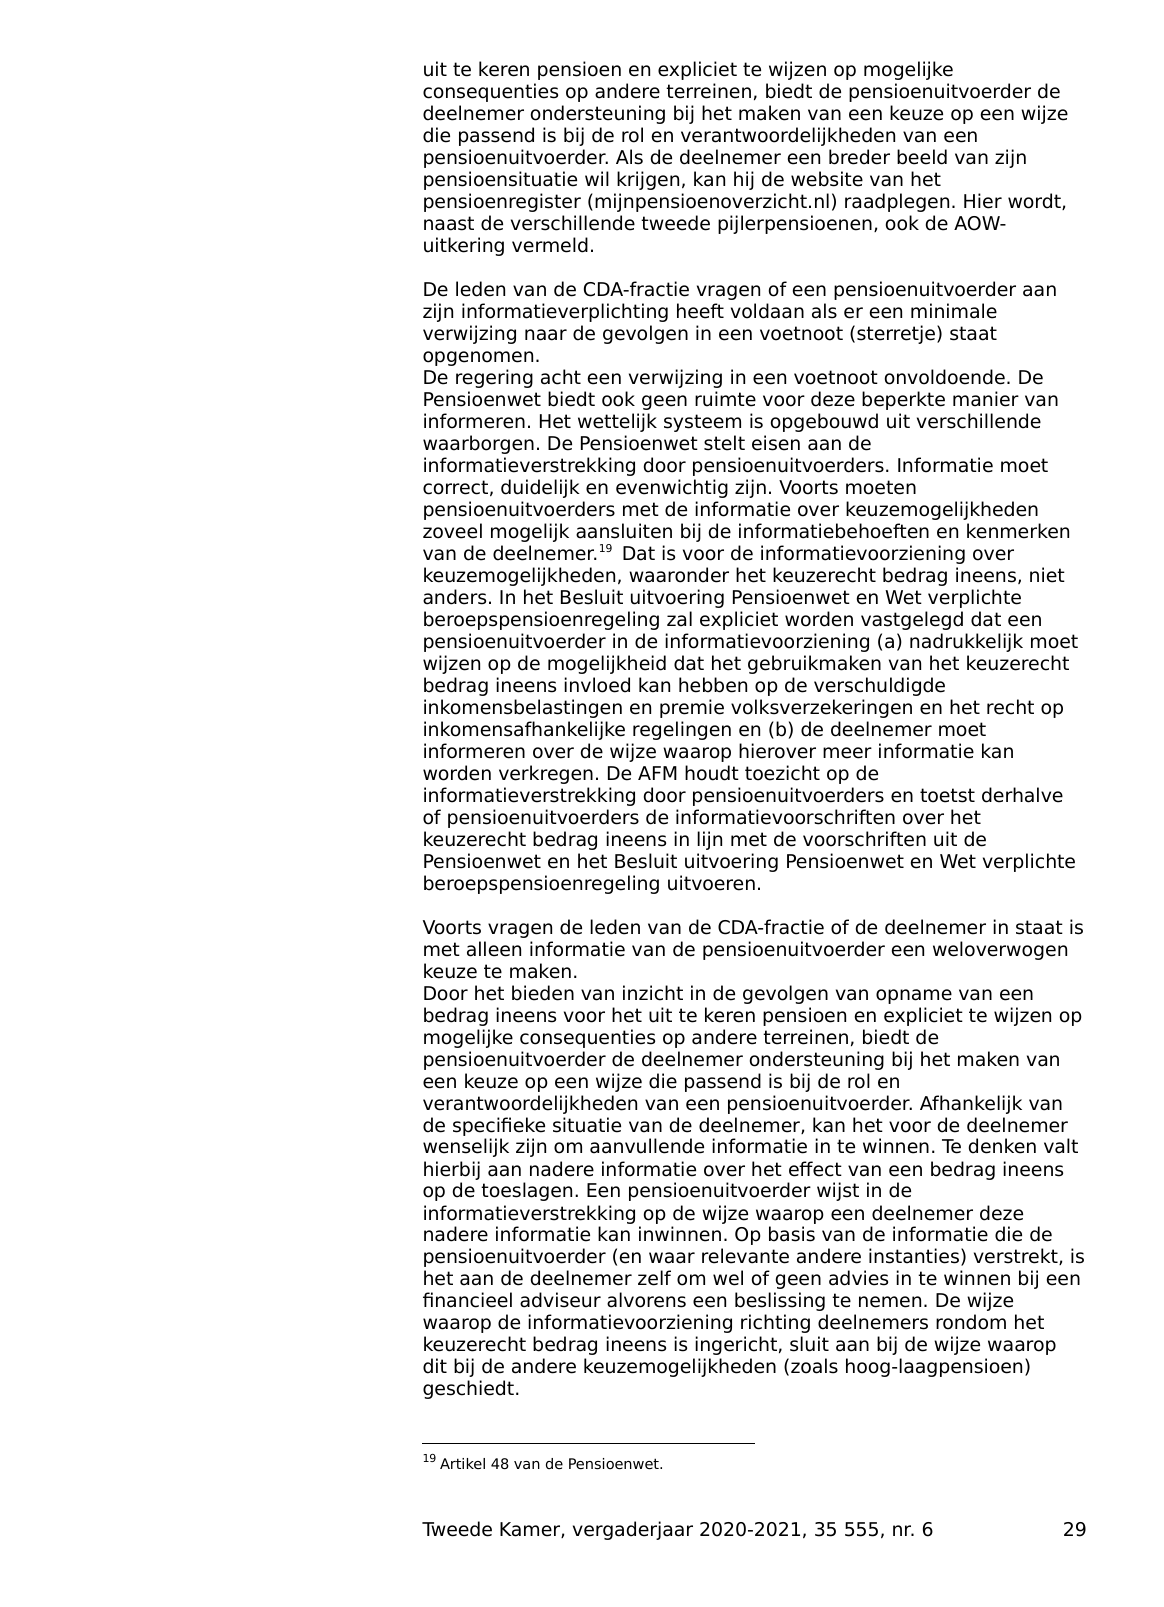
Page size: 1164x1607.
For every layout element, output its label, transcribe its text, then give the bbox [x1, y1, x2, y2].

text De leden van de CDA-fractie vragen of een pensioenuitvoerder aan zijn informatieverplichting heeft voldaan als er een minimale verwijzing naar de gevolgen in een voetnoot (sterretje) staat opgenomen. [422, 279, 1087, 367]
text Door het bieden van inzicht in de gevolgen van opname van een bedrag ineens voor het uit te keren pensioen en expliciet te wijzen op mogelijke consequenties op andere terreinen, biedt de pensioenuitvoerder de deelnemer ondersteuning bij het maken van een keuze op een wijze die passend is bij de rol en verantwoordelijkheden van een pensioenuitvoerder. Afhankelijk van de specifieke situatie van de deelnemer, kan het voor de deelnemer wenselijk zijn om aanvullende informatie in te winnen. Te denken valt hierbij aan nadere informatie over het effect van een bedrag ineens op de toeslagen. Een pensioenuitvoerder wijst in de informatieverstrekking op de wijze waarop een deelnemer deze nadere informatie kan inwinnen. Op basis van de informatie die de pensioenuitvoerder (en waar relevante andere instanties) verstrekt, is het aan de deelnemer zelf om wel of geen advies in te winnen bij een financieel adviseur alvorens een beslissing te nemen. De wijze waarop de informatievoorziening richting deelnemers rondom het keuzerecht bedrag ineens is ingericht, sluit aan bij de wijze waarop dit bij de andere keuzemogelijkheden (zoals hoog-laagpensioen) geschiedt. [422, 983, 1087, 1400]
text De regering acht een verwijzing in een voetnoot onvoldoende. De Pensioenwet biedt ook geen ruimte voor deze beperkte manier van informeren. Het wettelijk systeem is opgebouwd uit verschillende waarborgen. De Pensioenwet stelt eisen aan de informatieverstrekking door pensioenuitvoerders. Informatie moet correct, duidelijk en evenwichtig zijn. Voorts moeten pensioenuitvoerders met de informatie over keuzemogelijkheden zoveel mogelijk aansluiten bij de informatiebehoeften en kenmerken van de deelnemer. Dat is voor de informatievoorziening over keuzemogelijkheden, waaronder het keuzerecht bedrag ineens, niet anders. In het Besluit uitvoering Pensioenwet en Wet verplichte beroepspensioenregeling zal expliciet worden vastgelegd dat een pensioenuitvoerder in de informatievoorziening (a) nadrukkelijk moet wijzen op de mogelijkheid dat het gebruikmaken van het keuzerecht bedrag ineens invloed kan hebben op de verschuldigde inkomensbelastingen en premie volksverzekeringen en het recht op inkomensafhankelijke regelingen en (b) de deelnemer moet informeren over de wijze waarop hierover meer informatie kan worden verkregen. De AFM houdt toezicht op de informatieverstrekking door pensioenuitvoerders en toetst derhalve of pensioenuitvoerders de informatievoorschriften over het keuzerecht bedrag ineens in lijn met de voorschriften uit de Pensioenwet en het Besluit uitvoering Pensioenwet en Wet verplichte beroepspensioenregeling uitvoeren. [422, 367, 1087, 894]
text Artikel 48 van de Pensioenwet. [422, 1452, 1087, 1474]
text Voorts vragen de leden van de CDA-fractie of de deelnemer in staat is met alleen informatie van de pensioenuitvoerder een weloverwogen keuze te maken. [422, 917, 1087, 983]
text uit te keren pensioen en expliciet te wijzen op mogelijke consequenties op andere terreinen, biedt de pensioenuitvoerder de deelnemer ondersteuning bij het maken van een keuze op een wijze die passend is bij de rol en verantwoordelijkheden van een pensioenuitvoerder. Als de deelnemer een breder beeld van zijn pensioensituatie wil krijgen, kan hij de website van het pensioenregister (mijnpensioenoverzicht.nl) raadplegen. Hier wordt, naast de verschillende tweede pijlerpensioenen, ook de AOW-uitkering vermeld. [422, 59, 1087, 257]
